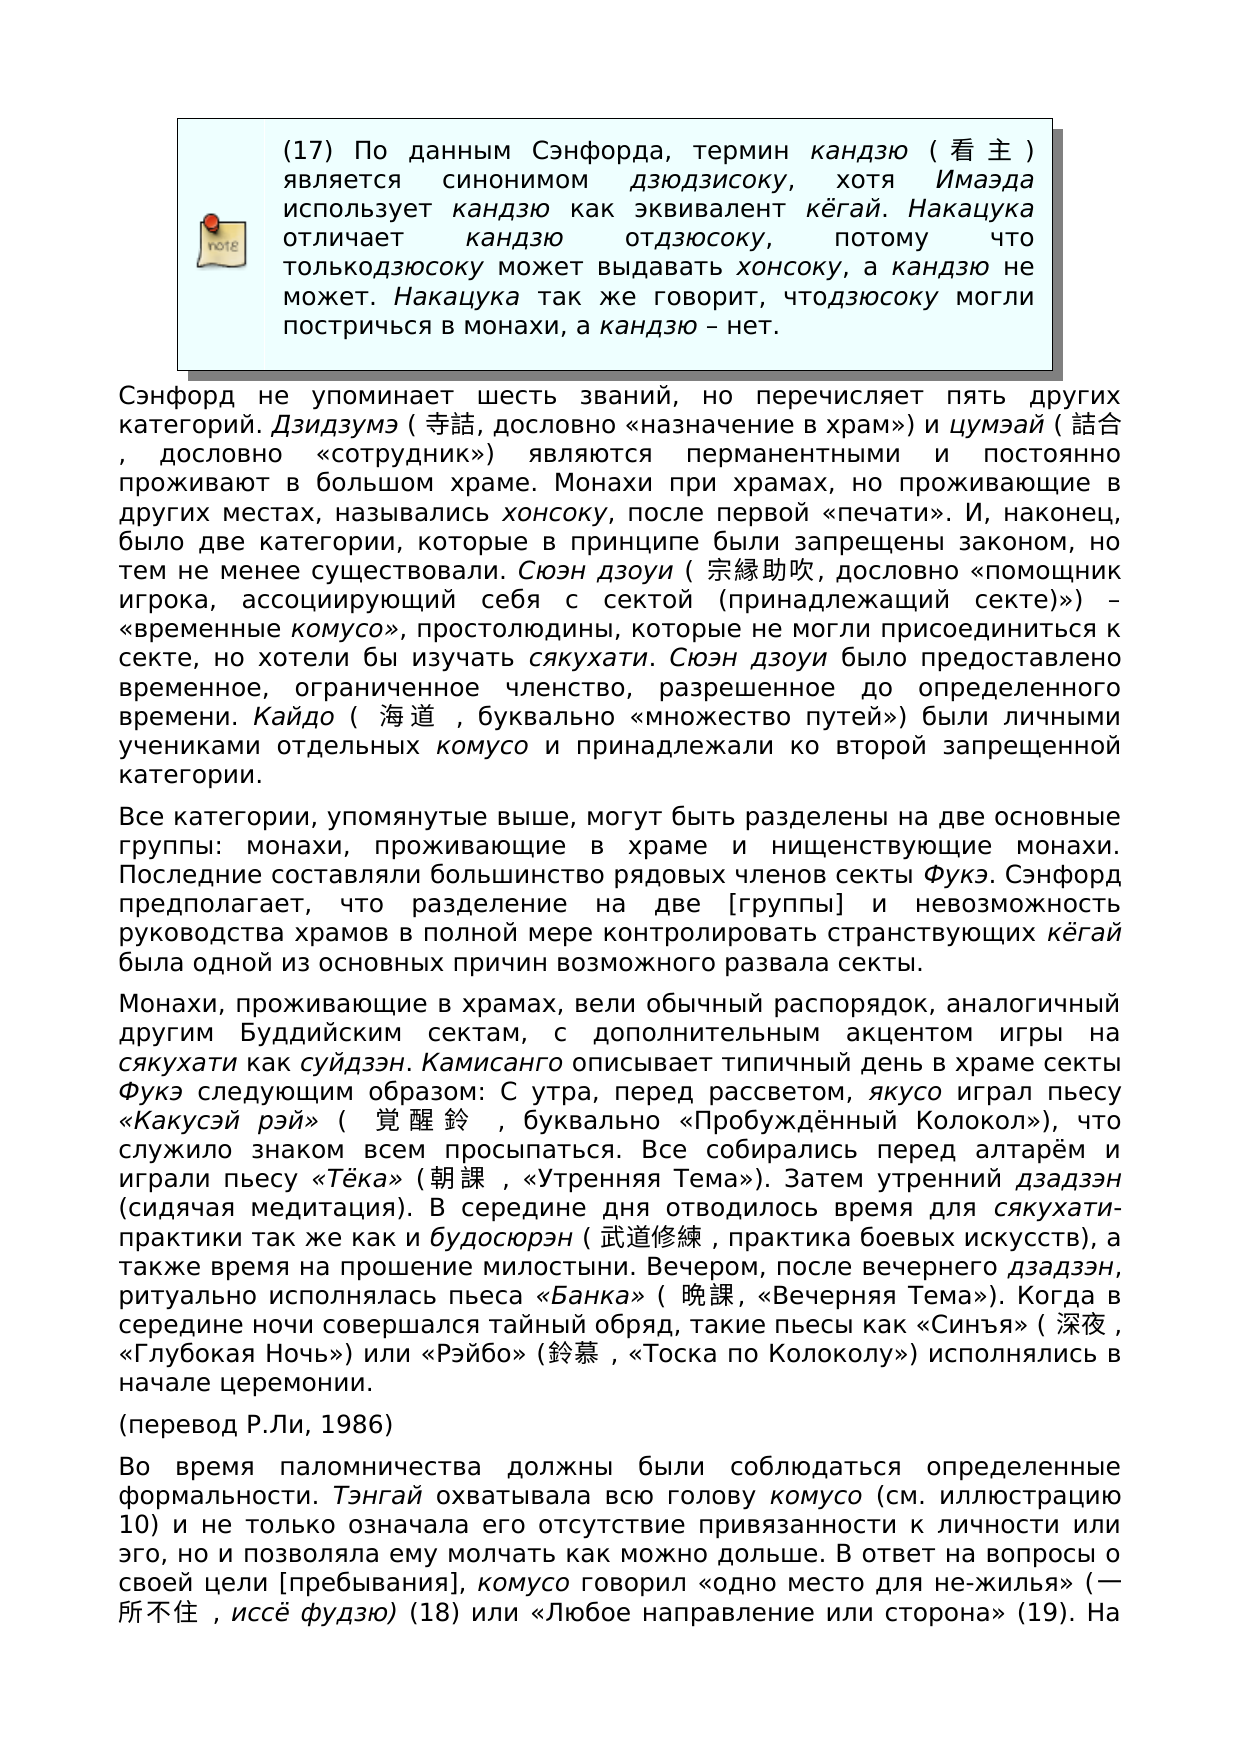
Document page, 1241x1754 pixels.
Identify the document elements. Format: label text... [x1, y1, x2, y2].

table_header (17) По данным Сэнфорда, термин кандзю (看主) является синонимом дзюдзисоку, хотя Имаэда использует кандзю как эквивалент кёгай. Накацука отличает кандзю отдзюсоку, потому что толькодзюсоку может выдавать хонсоку, а кандзю не может. Накацука так же говорит, чтодзюсоку могли постричься в монахи, а кандзю – нет. [265, 119, 1052, 370]
text Все категории, упомянутые выше, могут быть разделены на две основные группы: монахи, проживающие в храме и нищенствующие монахи. Последние составляли большинство рядовых членов секты Фукэ. Сэнфорд предполагает, что разделение на две [группы] и невозможность руководства храмов в полной мере контролировать странствующих кёгай была одной из основных причин возможного развала секты. [118, 802, 1122, 977]
text (перевод Р.Ли, 1986) [118, 1410, 1122, 1439]
table_header [178, 119, 264, 370]
text Монахи, проживающие в храмах, вели обычный распорядок, аналогичный другим Буддийским сектам, с дополнительным акцентом игры на сякухати как суйдзэн. Камисанго описывает типичный день в храме секты Фукэ следующим образом: С утра, перед рассветом, якусо играл пьесу «Какусэй рэй» ( 覚醒鈴 , буквально «Пробуждённый Колокол»), что служило знаком всем просыпаться. Все собирались перед алтарём и играли пьесу «Тёка» (朝課 , «Утренняя Тема»). Затем утренний дзадзэн (сидячая медитация). В середине дня отводилось время для сякухати-практики так же как и будосюрэн ( 武道修練 , практика боевых искусств), а также время на прошение милостыни. Вечером, после вечернего дзадзэн, ритуально исполнялась пьеса «Банка» ( 晩課, «Вечерняя Тема»). Когда в середине ночи совершался тайный обряд, такие пьесы как «Синъя» ( 深夜 , «Глубокая Ночь») или «Рэйбо» (鈴慕 , «Тоска по Колоколу») исполнялись в начале церемонии. [118, 989, 1122, 1398]
text Во время паломничества должны были соблюдаться определенные формальности. Тэнгай охватывала всю голову комусо (см. иллюстрацию 10) и не только означала его отсутствие привязанности к личности или эго, но и позволяла ему молчать как можно дольше. В ответ на вопросы о своей цели [пребывания], комусо говорил «одно место для не-жилья» (一所不住 , иссё фудзю) (18) или «Любое направление или сторона» (19). На [118, 1452, 1122, 1627]
text Сэнфорд не упоминает шесть званий, но перечисляет пять других категорий. Дзидзумэ ( 寺詰, дословно «назначение в храм») и цумэай ( 詰合 , дословно «сотрудник») являются перманентными и постоянно проживают в большом храме. Монахи при храмах, но проживающие в других местах, назывались хонсоку, после первой «печати». И, наконец, было две категории, которые в принципе были запрещены законом, но тем не менее существовали. Сюэн дзоуи ( 宗縁助吹, дословно «помощник игрока, ассоциирующий себя с сектой (принадлежащий секте)») – «временные комусо», простолюдины, которые не могли присоединиться к секте, но хотели бы изучать сякухати. Сюэн дзоуи было предоставлено временное, ограниченное членство, разрешенное до определенного времени. Кайдо ( 海道 , буквально «множество путей») были личными учениками отдельных комусо и принадлежали ко второй запрещенной категории. [118, 381, 1122, 789]
picture [183, 206, 259, 282]
